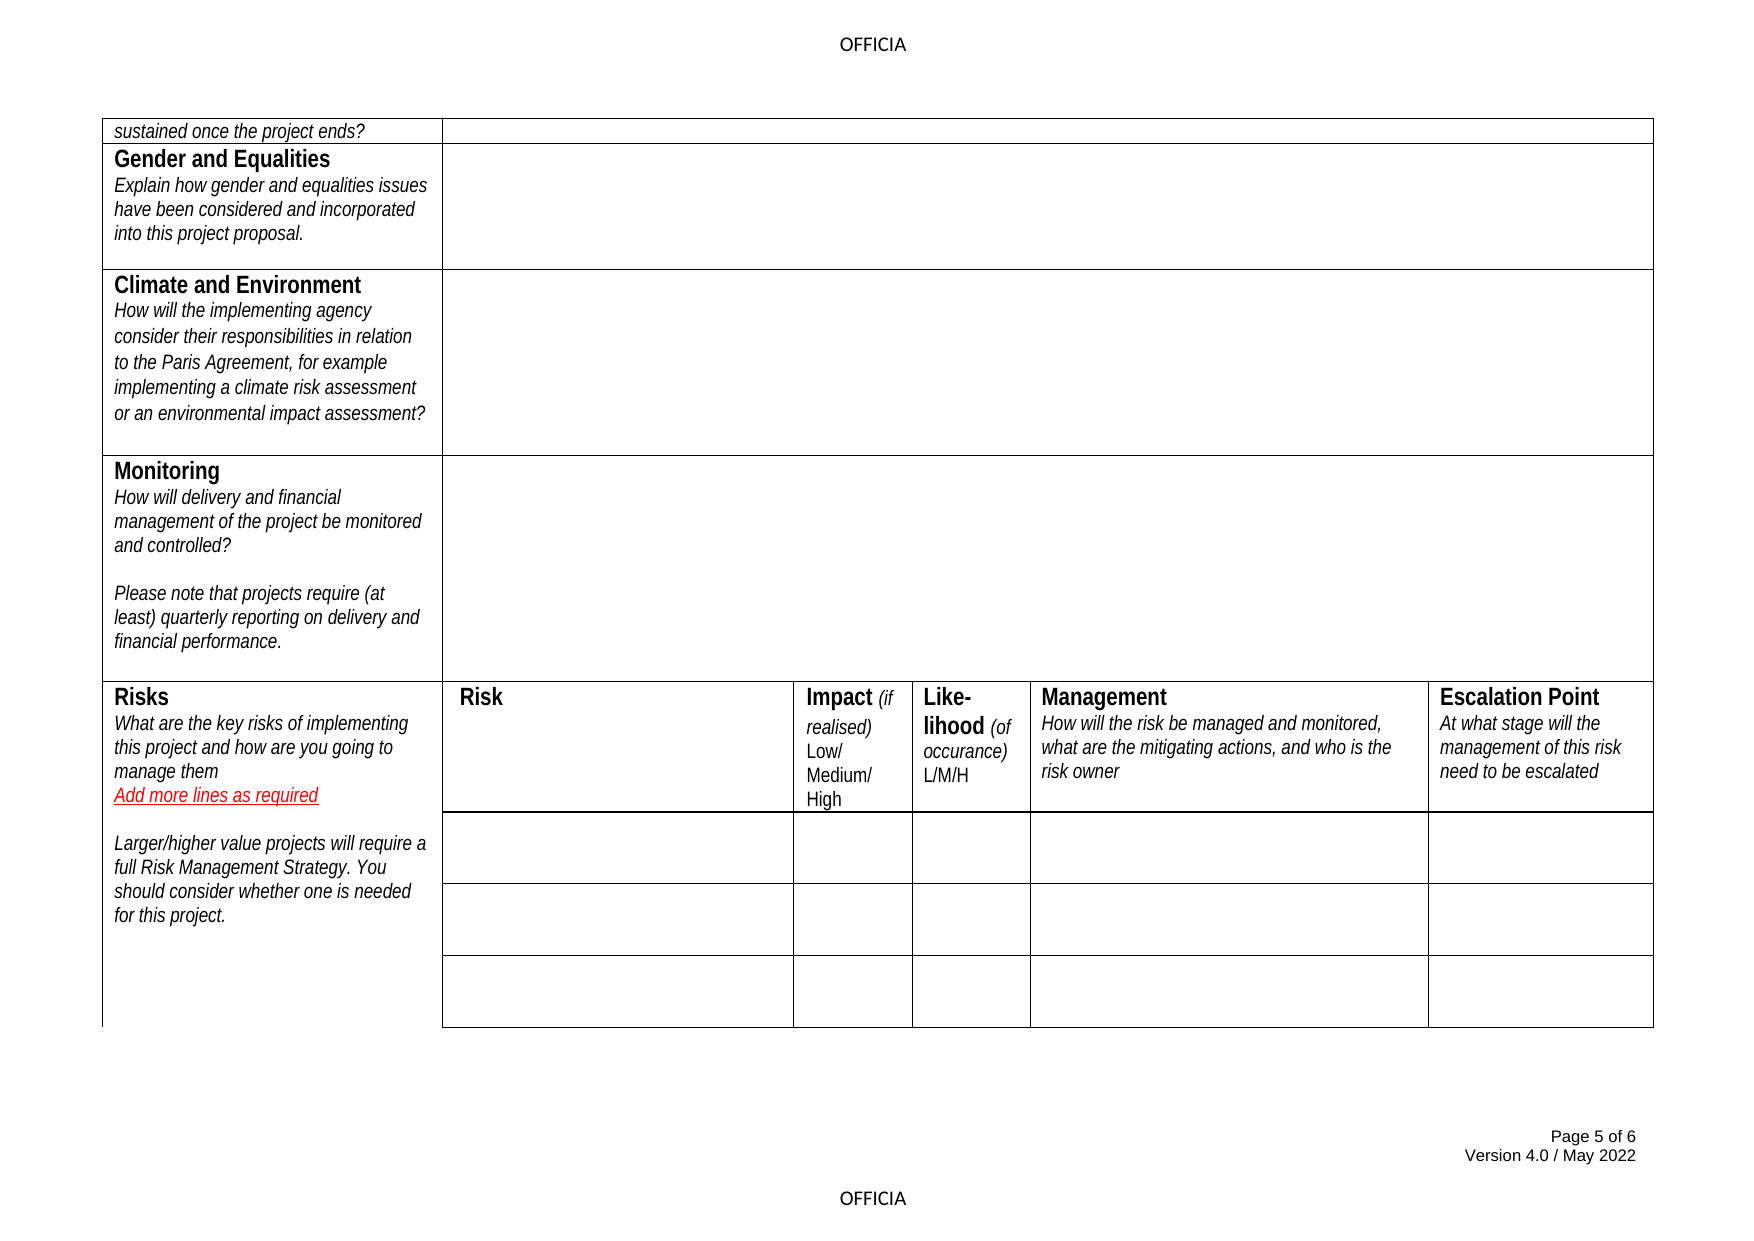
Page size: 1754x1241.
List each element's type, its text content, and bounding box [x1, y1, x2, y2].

table_cell Impact (if realised) Low/ Medium/ High [794, 682, 912, 811]
table_cell sustained once the project ends? [103, 119, 442, 143]
table_cell [1031, 813, 1428, 883]
table_cell [1031, 956, 1428, 1027]
table_cell [443, 884, 793, 955]
table_cell Gender and Equalities Explain how gender and equalities issues have been considered and incorporated into this project proposal. [103, 144, 442, 269]
table_cell [1429, 956, 1653, 1027]
table_cell [794, 956, 912, 1027]
table_cell Risk [443, 682, 793, 811]
table_cell Like-lihood (of occurance) L/M/H [913, 682, 1030, 811]
table_cell [794, 884, 912, 955]
table_cell [1031, 884, 1428, 955]
table_cell Climate and Environment How will the implementing agency consider their responsibilities in relation to the Paris Agreement, for example implementing a climate risk assessment or an environmental impact assessment? [103, 270, 442, 455]
table_cell [443, 119, 1653, 143]
table_cell [443, 456, 1653, 681]
table_cell [443, 956, 793, 1027]
table_cell Escalation Point At what stage will the management of this risk need to be escalated [1429, 682, 1653, 811]
table_cell [443, 813, 793, 883]
table_cell [443, 144, 1653, 269]
table_cell Monitoring How will delivery and financial management of the project be monitored and controlled? Please note that projects require (at least) quarterly reporting on delivery and financial performance. [103, 456, 442, 681]
table_cell Risks What are the key risks of implementing this project and how are you going to manage them Add more lines as required Larger/higher value projects will require a full Risk Management Strategy. You should consider whether one is needed for this project. [103, 682, 442, 1027]
table_cell [913, 956, 1030, 1027]
table_cell [794, 813, 912, 883]
table_cell [443, 270, 1653, 455]
table_cell Management How will the risk be managed and monitored, what are the mitigating actions, and who is the risk owner [1031, 682, 1428, 811]
table_cell [1429, 813, 1653, 883]
table_cell [913, 884, 1030, 955]
table_cell [913, 813, 1030, 883]
table_cell [1429, 884, 1653, 955]
